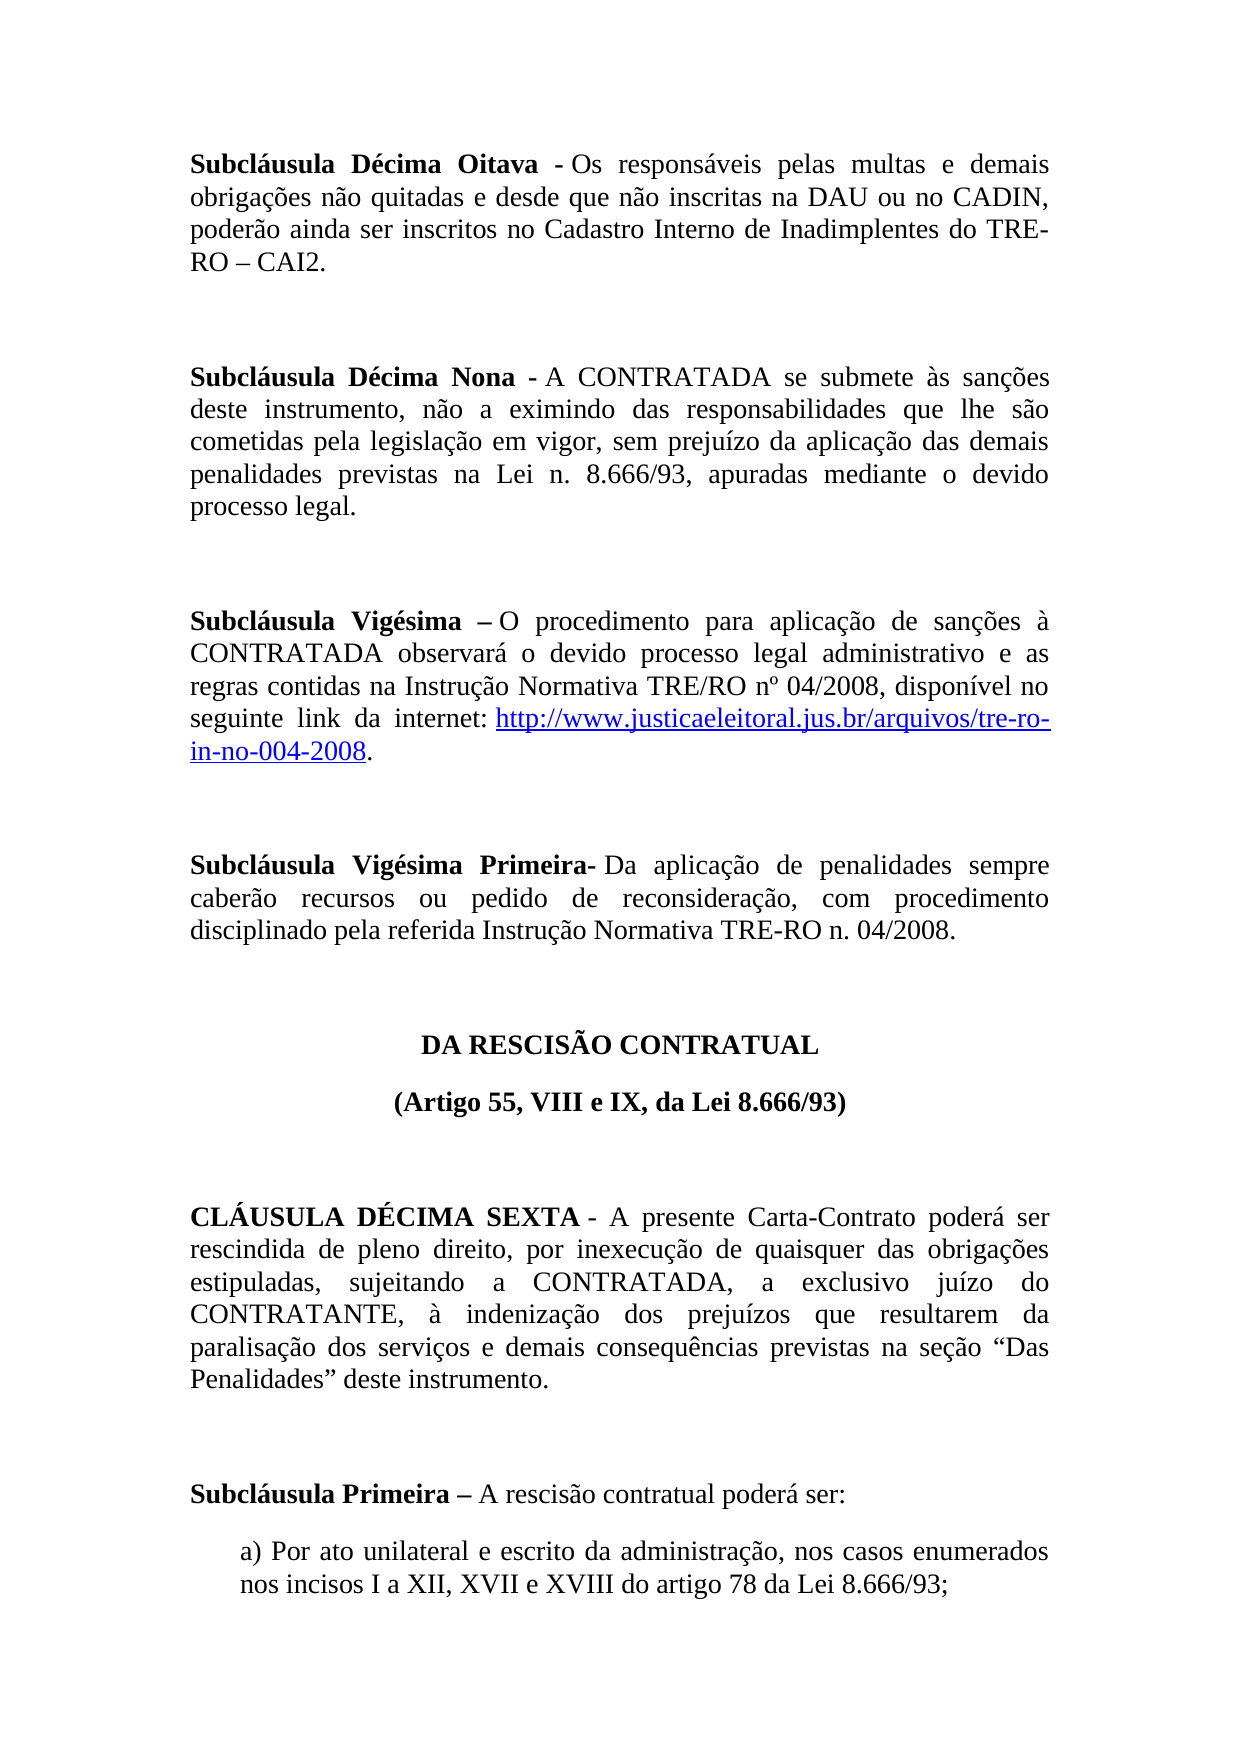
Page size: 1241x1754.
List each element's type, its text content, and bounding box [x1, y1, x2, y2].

text Subcláusula Vigésima Primeira- Da aplicação de penalidades sempre caberão recursos ou pedido de reconsideração, com procedimento disciplinado pela referida Instrução Normativa TRE-RO n. 04/2008. [190, 848, 1051, 946]
text CLÁUSULA DÉCIMA SEXTA - A presente Carta-Contrato poderá ser rescindida de pleno direito, por inexecução de quaisquer das obrigações estipuladas, sujeitando a CONTRATADA, a exclusivo juízo do CONTRATANTE, à indenização dos prejuízos que resultarem da paralisação dos serviços e demais consequências previstas na seção “Das Penalidades” deste instrumento. [190, 1200, 1051, 1394]
text DA RESCISÃO CONTRATUAL [190, 1028, 1051, 1060]
text Subcláusula Vigésima – O procedimento para aplicação de sanções à CONTRATADA observará o devido processo legal administrativo e as regras contidas na Instrução Normativa TRE/RO nº 04/2008, disponível no seguinte link da internet: http://www.justicaeleitoral.jus.br/arquivos/tre-ro-in-no-004-2008. [190, 604, 1051, 766]
text Subcláusula Décima Oitava - Os responsáveis pelas multas e demais obrigações não quitadas e desde que não inscritas na DAU ou no CADIN, poderão ainda ser inscritos no Cadastro Interno de Inadimplentes do TRE-RO – CAI2. [190, 148, 1051, 277]
text (Artigo 55, VIII e IX, da Lei 8.666/93) [190, 1085, 1051, 1118]
text a) Por ato unilateral e escrito da administração, nos casos enumerados nos incisos I a XII, XVII e XVIII do artigo 78 da Lei 8.666/93; [240, 1534, 1051, 1599]
text Subcláusula Primeira – A rescisão contratual poderá ser: [190, 1477, 1051, 1509]
text Subcláusula Décima Nona - A CONTRATADA se submete às sanções deste instrumento, não a eximindo das responsabilidades que lhe são cometidas pela legislação em vigor, sem prejuízo da aplicação das demais penalidades previstas na Lei n. 8.666/93, apuradas mediante o devido processo legal. [190, 359, 1051, 522]
